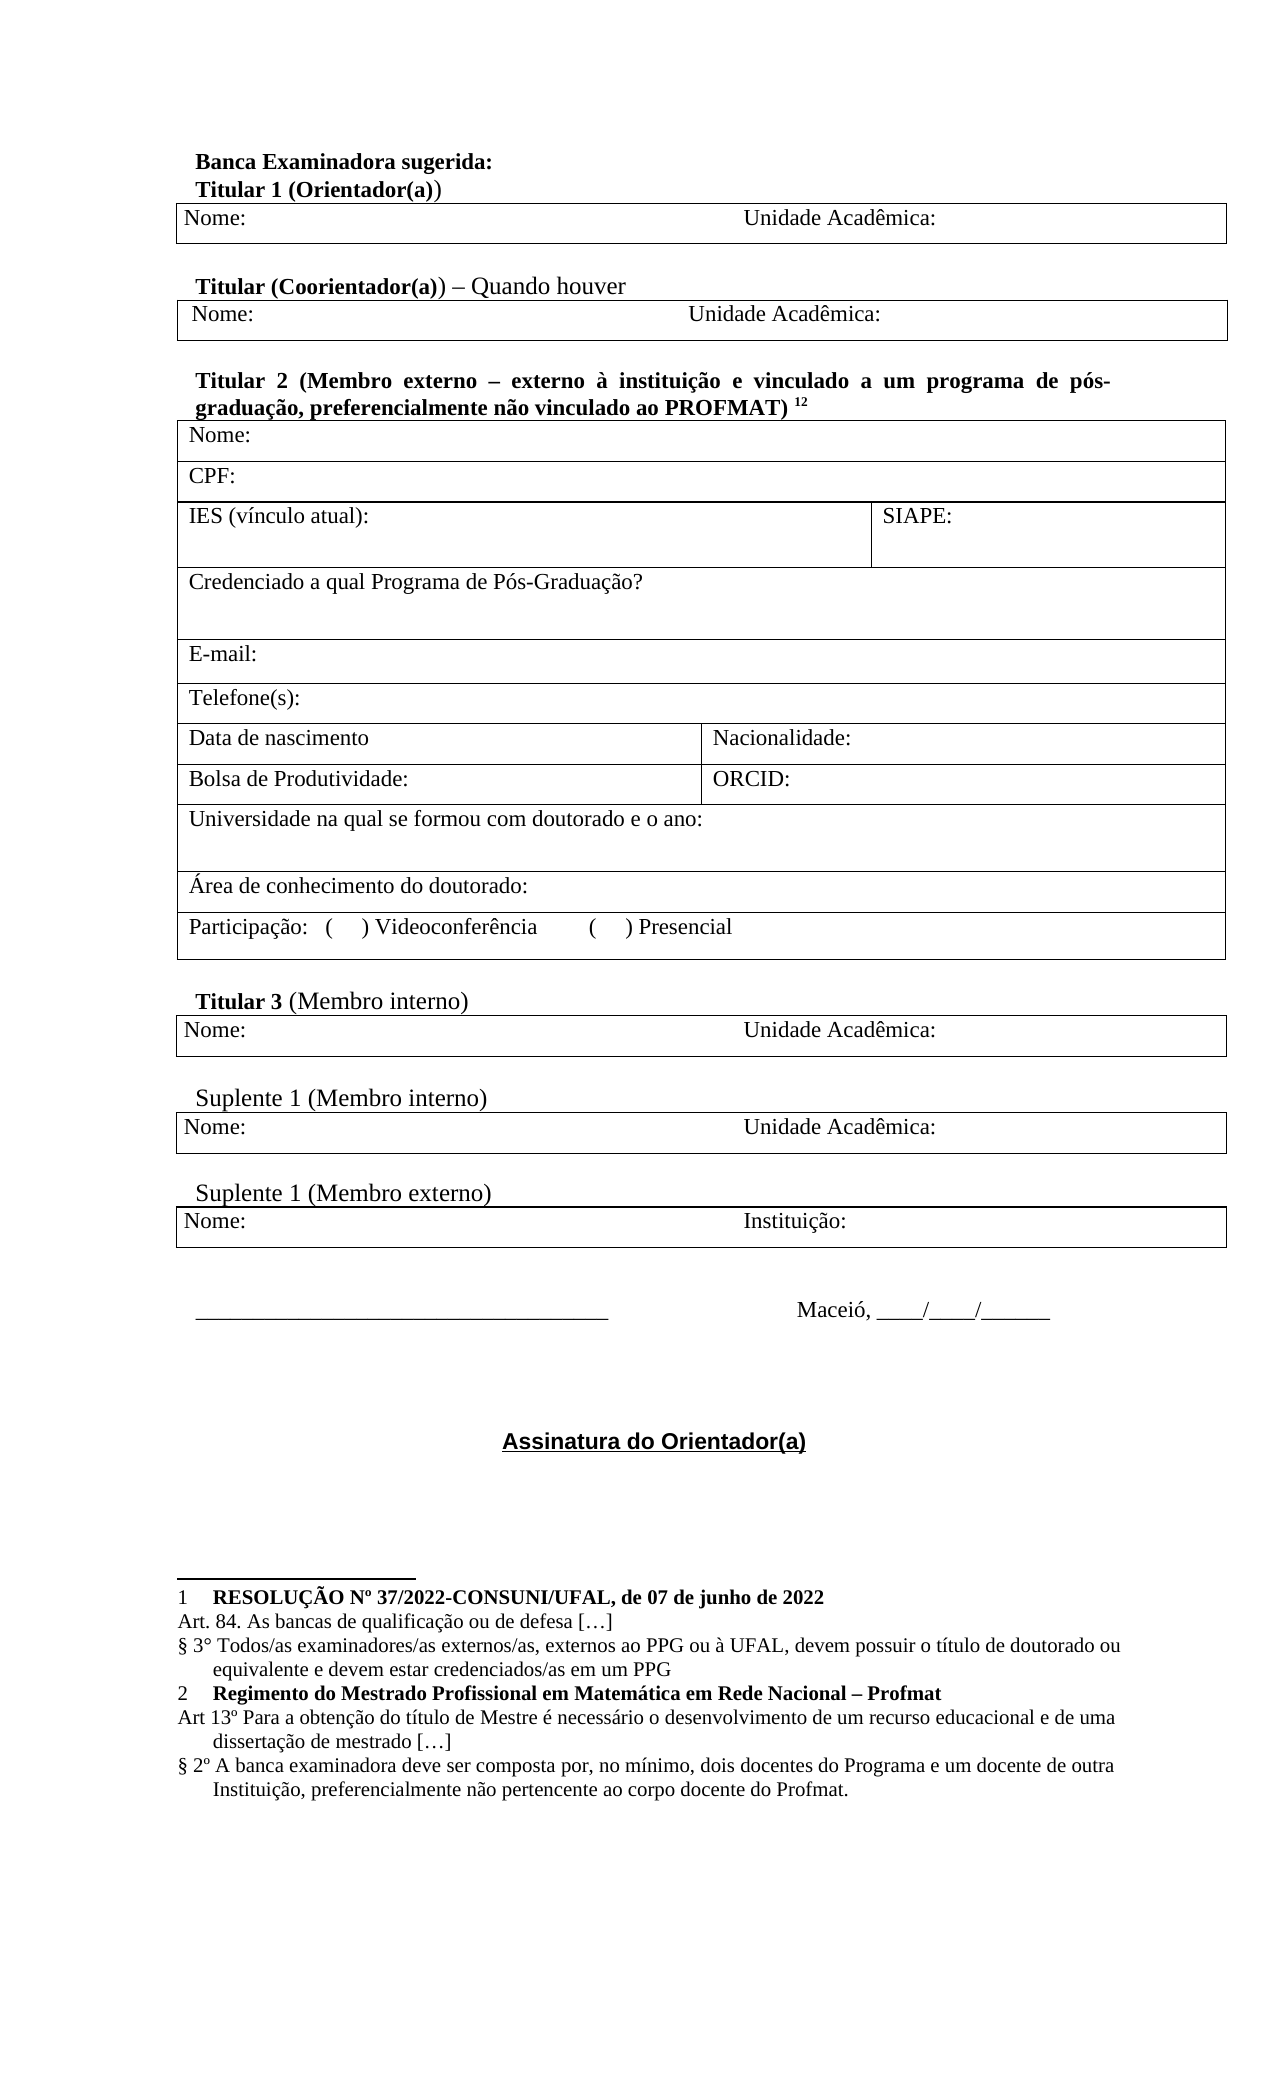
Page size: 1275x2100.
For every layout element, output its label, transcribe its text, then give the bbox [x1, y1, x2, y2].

table_cell Área de conhecimento do doutorado: [178, 872, 1225, 912]
table_cell ORCID: [702, 765, 1225, 804]
text ____________________________________ Maceió, ____/____/______ [196, 1296, 1112, 1322]
table_cell Participação: ( ) Videoconferência ( ) Presencial [178, 913, 1225, 959]
text Titular 2 (Membro externo – externo à instituição e vinculado a um programa de pós-graduação, preferencialmente não vinculado ao PROFMAT) [195, 367, 1113, 420]
text § 3° Todos/as examinadores/as externos/as, externos ao PPG ou à UFAL, devem possuir o título de doutorado ou equivalente e devem estar credenciados/as em um PPG [177, 1633, 1127, 1681]
text RESOLUÇÃO Nº 37/2022-CONSUNI/UFAL, de 07 de junho de 2022 [177, 1584, 1127, 1609]
text Banca Examinadora sugerida: [195, 148, 1113, 174]
text Suplente 1 (Membro externo) [195, 1178, 1113, 1206]
text § 2º A banca examinadora deve ser composta por, no mínimo, dois docentes do Programa e um docente de outra Instituição, preferencialmente não pertencente ao corpo docente do Profmat. [177, 1753, 1127, 1801]
text Regimento do Mestrado Profissional em Matemática em Rede Nacional – Profmat [177, 1681, 1127, 1705]
table_cell Data de nascimento [178, 724, 701, 764]
text Assinatura do Orientador(a) [196, 1428, 1112, 1454]
text Titular 1 (Orientador(a)) [195, 174, 1113, 203]
text Art. 84. As bancas de qualificação ou de defesa […] [177, 1609, 1127, 1633]
table_cell IES (vínculo atual): [178, 503, 871, 567]
table_cell Credenciado a qual Programa de Pós-Graduação? [178, 568, 1225, 639]
table_cell E-mail: [178, 640, 1225, 683]
table_cell Telefone(s): [178, 684, 1225, 723]
table_header Nome: Unidade Acadêmica: [177, 1113, 1226, 1152]
text Titular 3 (Membro interno) [195, 987, 1113, 1015]
text Art 13º Para a obtenção do título de Mestre é necessário o desenvolvimento de um recurso educacional e de uma dissertação de mestrado […] [177, 1705, 1127, 1753]
table_cell CPF: [178, 462, 1225, 501]
text Suplente 1 (Membro interno) [195, 1083, 1113, 1112]
table_cell SIAPE: [872, 503, 1225, 567]
table_header Nome: Unidade Acadêmica: [177, 204, 1226, 243]
table_header Nome: [178, 421, 1225, 461]
text Titular (Coorientador(a)) – Quando houver [195, 271, 1113, 299]
table_header Nome: Instituição: [177, 1208, 1226, 1247]
table_header Nome: Unidade Acadêmica: [178, 301, 1227, 340]
table_cell Nacionalidade: [702, 724, 1225, 764]
table_header Nome: Unidade Acadêmica: [177, 1016, 1226, 1056]
table_cell Bolsa de Produtividade: [178, 765, 701, 804]
table_cell Universidade na qual se formou com doutorado e o ano: [178, 805, 1225, 871]
